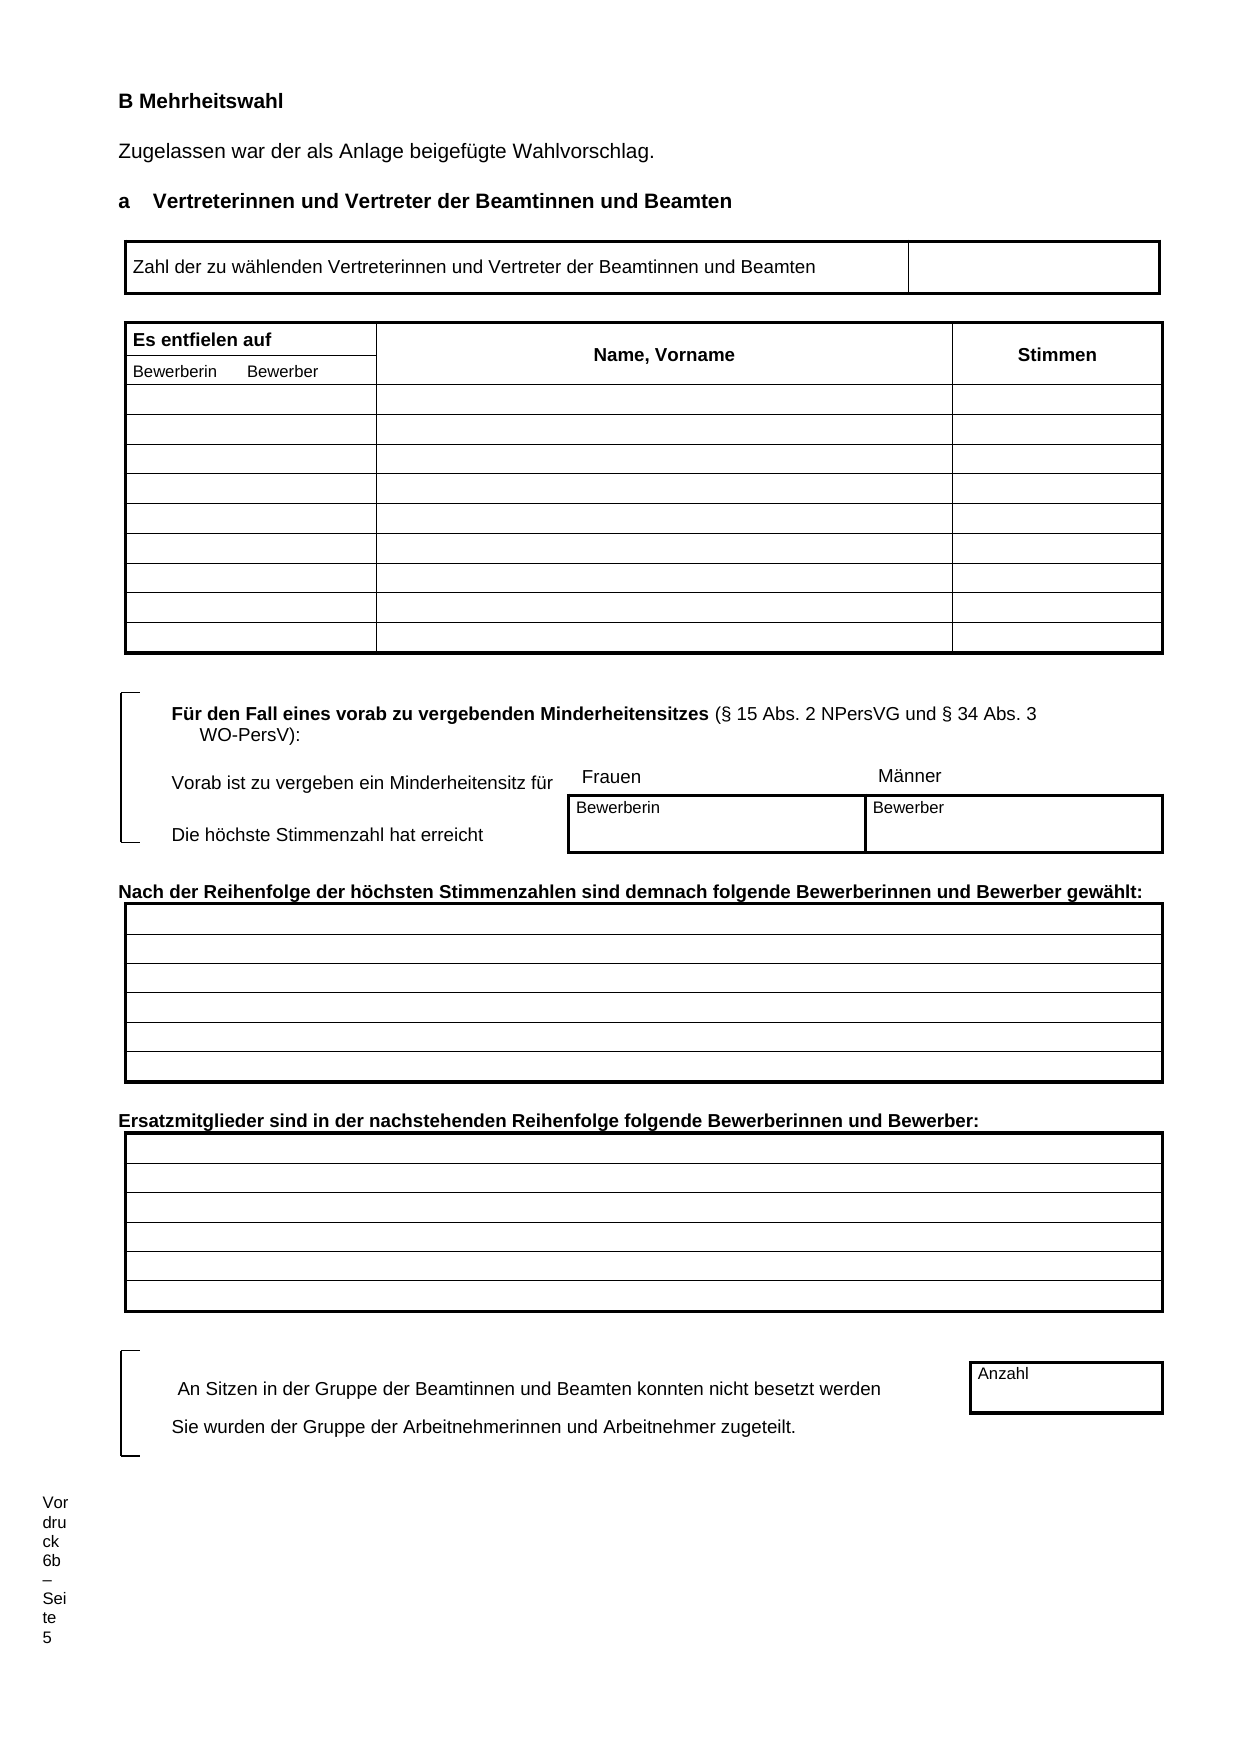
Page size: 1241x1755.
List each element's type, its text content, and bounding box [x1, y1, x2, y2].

table_cell [127, 935, 1161, 963]
table_cell [127, 504, 239, 533]
table_cell [377, 593, 952, 622]
table_header Zahl der zu wählenden Vertreterinnen und Vertreter der Beamtinnen und Beamten [127, 243, 908, 292]
table_cell [377, 445, 952, 473]
table_cell [240, 564, 376, 592]
table_cell [953, 445, 1161, 473]
table_cell [127, 1023, 1161, 1051]
table_cell [570, 818, 864, 851]
table_cell [240, 415, 376, 444]
table_cell [127, 445, 239, 473]
table_cell [953, 504, 1161, 533]
table_cell [127, 1193, 1161, 1222]
table_header Name, Vorname [377, 324, 952, 384]
table_cell Sie wurden der Gruppe der Arbeitnehmerinnen und Arbeitnehmer zugeteilt. [164, 1411, 970, 1438]
table_cell WO-PersV): [164, 724, 568, 764]
table_cell Bewerber [867, 797, 1161, 818]
table_header [125, 703, 164, 851]
table_cell [127, 1252, 1161, 1280]
text Nach der Reihenfolge der höchsten Stimmenzahlen sind demnach folgende Bewerberinnen und Bewerber gewählt: [118, 880, 1152, 902]
table_cell Vorab ist zu vergeben ein Minderheitensitz für [164, 764, 568, 793]
table_cell [953, 564, 1161, 592]
table_header [127, 905, 1161, 933]
table_cell [377, 415, 952, 444]
text Zugelassen war der als Anlage beigefügte Wahlvorschlag. [118, 139, 1152, 163]
table_cell [127, 1223, 1161, 1251]
table_cell [970, 1465, 1162, 1486]
table_cell [377, 504, 952, 533]
table_cell [127, 534, 239, 562]
table_cell [377, 623, 952, 651]
table_cell [867, 818, 1161, 851]
table_cell [127, 964, 1161, 992]
table_cell Männer [865, 764, 1162, 793]
table_cell [240, 445, 376, 473]
table_cell [377, 534, 952, 562]
table_cell Frauen [569, 764, 865, 793]
table_cell [953, 623, 1161, 651]
table_cell [127, 415, 239, 444]
table_cell [127, 564, 239, 592]
table_cell [953, 385, 1161, 414]
table_cell [127, 993, 1161, 1022]
table_cell [240, 623, 376, 651]
table_cell [127, 1164, 1161, 1192]
table_cell [377, 474, 952, 503]
table_cell Die höchste Stimmenzahl hat erreicht [164, 818, 567, 851]
table_cell [970, 1415, 1162, 1438]
table_cell [240, 593, 376, 622]
table_cell [127, 385, 239, 414]
table_cell [240, 504, 376, 533]
table_cell [127, 474, 239, 503]
text Ersatzmitglieder sind in der nachstehenden Reihenfolge folgende Bewerberinnen und Bewerber: [118, 1110, 1152, 1131]
table_cell [240, 474, 376, 503]
table_cell [164, 1465, 970, 1486]
text Vordruck 6b – Seite 5 [42, 1493, 68, 1647]
table_cell [240, 534, 376, 562]
table_cell [240, 385, 376, 414]
table_cell Bewerberin [570, 797, 864, 818]
table_header Für den Fall eines vorab zu vergebenden Minderheitensitzes (§ 15 Abs. 2 NPersVG und § 34 Abs. 3 [164, 703, 1162, 724]
text a Vertreterinnen und Vertreter der Beamtinnen und Beamten [118, 189, 1152, 213]
table_cell [970, 1438, 1162, 1464]
table_cell [953, 474, 1161, 503]
table_cell [164, 1438, 970, 1464]
table_cell [164, 794, 567, 818]
table_header [909, 243, 1158, 292]
table_cell [569, 724, 877, 764]
table_header [127, 1135, 1161, 1163]
table_cell [953, 534, 1161, 562]
table_header [114, 1361, 164, 1486]
table_cell [377, 564, 952, 592]
table_cell [953, 415, 1161, 444]
table_header Es entfielen auf [127, 324, 376, 355]
table_header An Sitzen in der Gruppe der Beamtinnen und Beamten konnten nicht besetzt werden [164, 1361, 969, 1411]
table_header Stimmen [953, 324, 1161, 384]
table_cell Bewerberin [127, 356, 239, 384]
text B Mehrheitswahl [118, 89, 1152, 113]
table_cell [127, 1281, 1161, 1310]
table_cell [127, 1052, 1161, 1080]
table_cell [953, 593, 1161, 622]
table_cell [127, 593, 239, 622]
table_cell [377, 385, 952, 414]
table_cell Bewerber [240, 356, 376, 384]
table_cell [877, 724, 1162, 764]
table_cell [127, 623, 239, 651]
table_header Anzahl [972, 1364, 1161, 1411]
